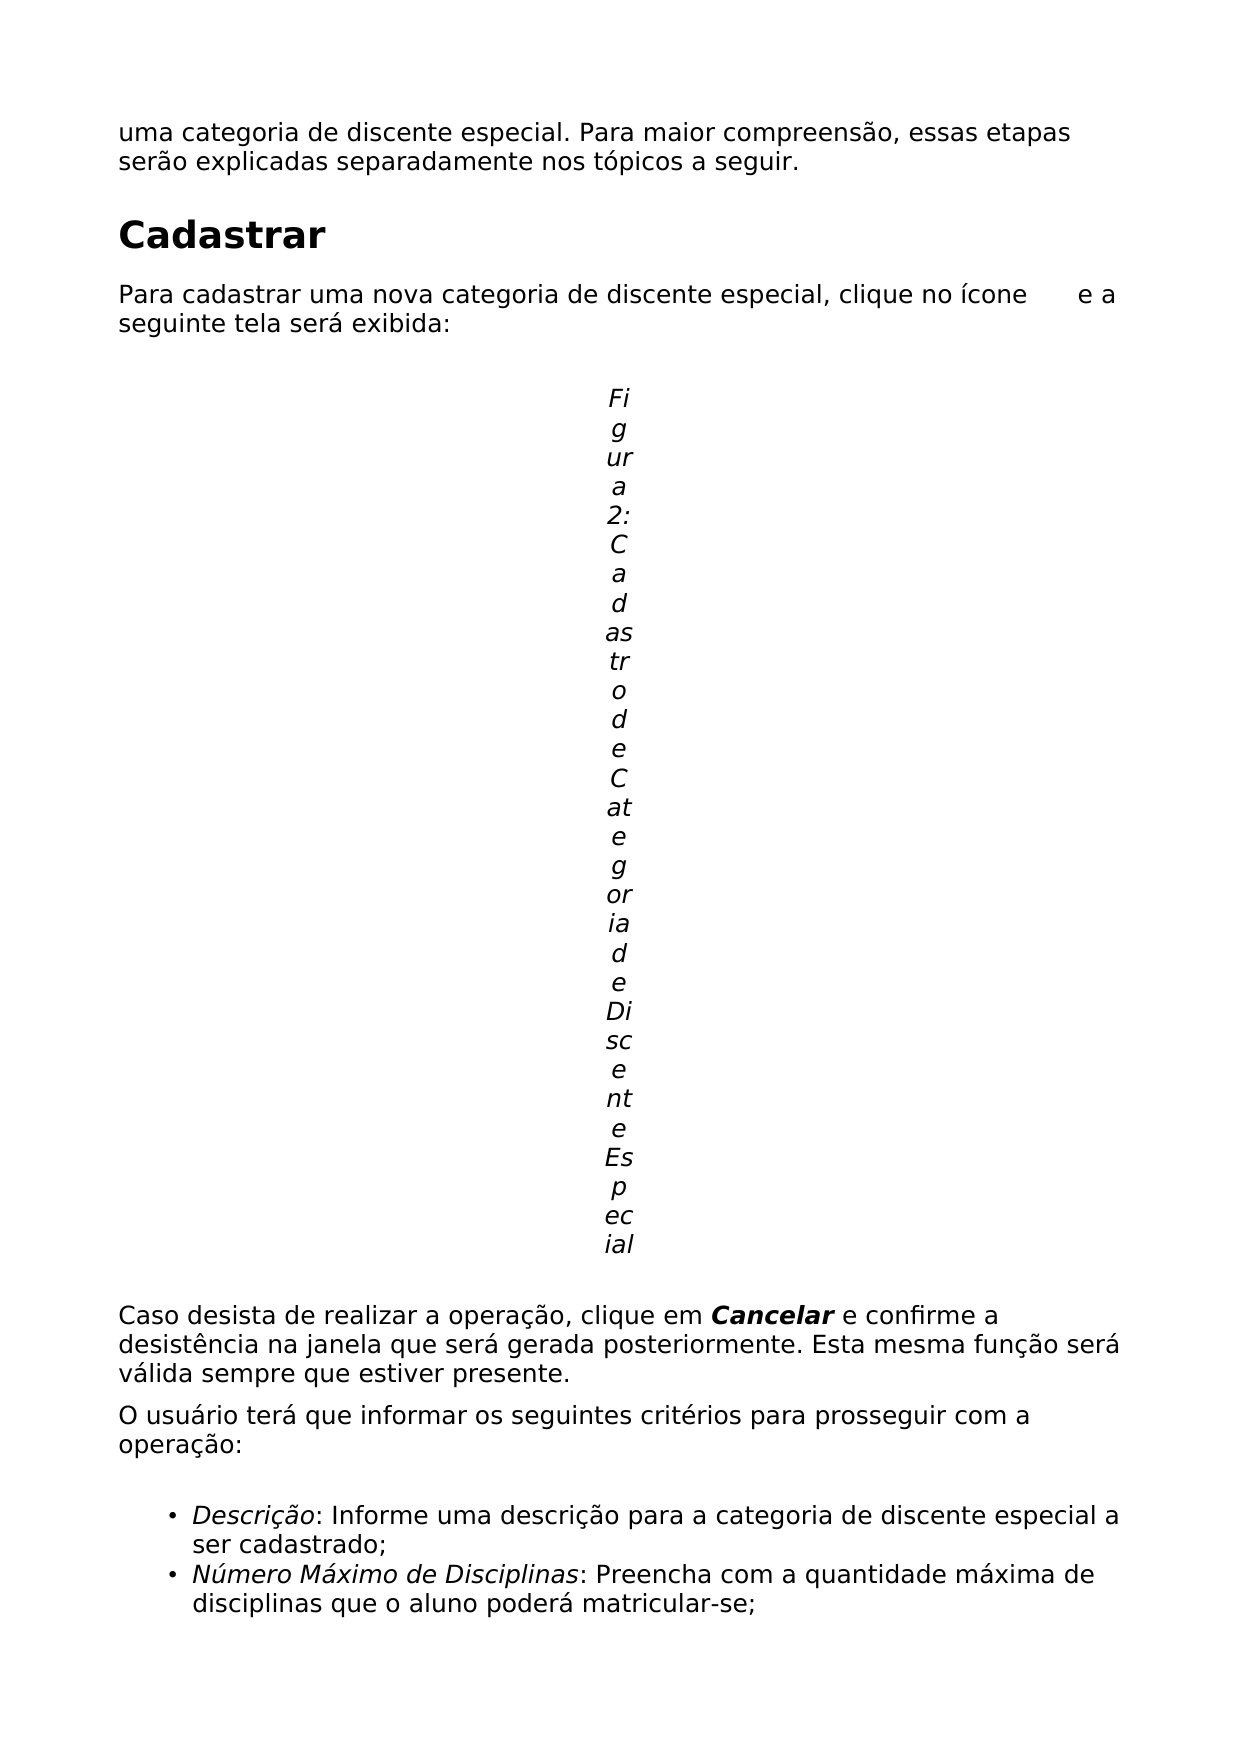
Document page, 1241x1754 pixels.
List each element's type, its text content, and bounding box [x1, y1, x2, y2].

list Descrição: Informe uma descrição para a categoria de discente especial a ser cadastrado; [177, 1502, 1122, 1560]
text Figura 2: Cadastro de Categoria de Discente Especial [603, 364, 637, 1259]
list Número Máximo de Disciplinas: Preencha com a quantidade máxima de disciplinas que o aluno poderá matricular-se; [177, 1560, 1122, 1618]
text Caso desista de realizar a operação, clique em Cancelar e confirme a desistência na janela que será gerada posteriormente. Esta mesma função será válida sempre que estiver presente. [118, 1301, 1122, 1389]
text Para cadastrar uma nova categoria de discente especial, clique no ícone e a seguinte tela será exibida: [118, 270, 1122, 339]
text uma categoria de discente especial. Para maior compreensão, essas etapas serão explicadas separadamente nos tópicos a seguir. [118, 118, 1122, 176]
subtitle Cadastrar [118, 214, 1122, 258]
text O usuário terá que informar os seguintes critérios para prosseguir com a operação: [118, 1401, 1122, 1459]
